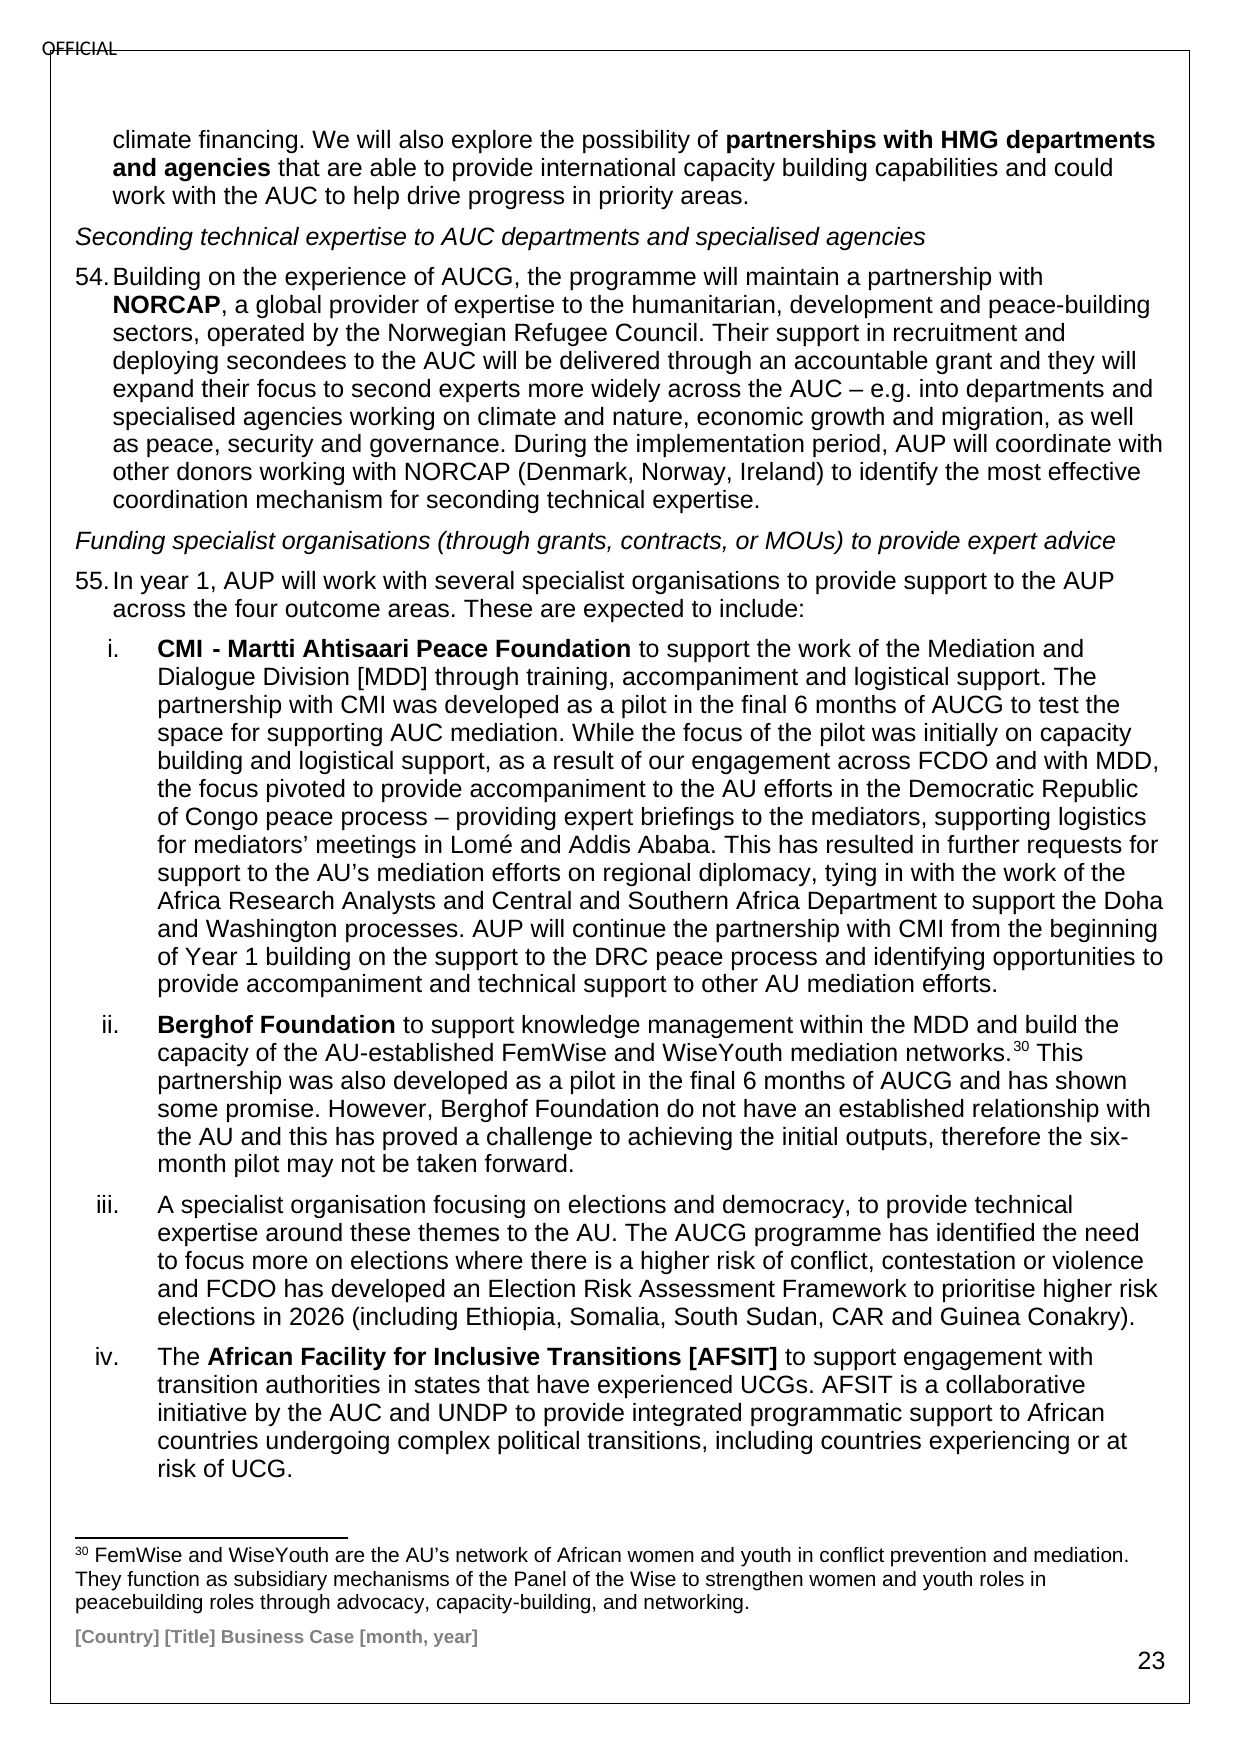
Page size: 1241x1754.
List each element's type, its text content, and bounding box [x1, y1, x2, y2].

list FemWise and WiseYouth are the AU’s network of African women and youth in conflict prevention and mediation. They function as subsidiary mechanisms of the Panel of the Wise to strengthen women and youth roles in peacebuilding roles through advocacy, capacity‑building, and networking. [75, 1544, 1165, 1614]
list CMI - Martti Ahtisaari Peace Foundation to support the work of the Mediation and Dialogue Division [MDD] through training, accompaniment and logistical support. The partnership with CMI was developed as a pilot in the final 6 months of AUCG to test the space for supporting AUC mediation. While the focus of the pilot was initially on capacity building and logistical support, as a result of our engagement across FCDO and with MDD, the focus pivoted to provide accompaniment to the AU efforts in the Democratic Republic of Congo peace process – providing expert briefings to the mediators, supporting logistics for mediators’ meetings in Lomé and Addis Ababa. This has resulted in further requests for support to the AU’s mediation efforts on regional diplomacy, tying in with the work of the Africa Research Analysts and Central and Southern Africa Department to support the Doha and Washington processes. AUP will continue the partnership with CMI from the beginning of Year 1 building on the support to the DRC peace process and identifying opportunities to provide accompaniment and technical support to other AU mediation efforts. [119, 635, 1165, 998]
list Building on the experience of AUCG, the programme will maintain a partnership with NORCAP, a global provider of expertise to the humanitarian, development and peace-building sectors, operated by the Norwegian Refugee Council. Their support in recruitment and deploying secondees to the AUC will be delivered through an accountable grant and they will expand their focus to second experts more widely across the AUC – e.g. into departments and specialised agencies working on climate and nature, economic growth and migration, as well as peace, security and governance. During the implementation period, AUP will coordinate with other donors working with NORCAP (Denmark, Norway, Ireland) to identify the most effective coordination mechanism for seconding technical expertise. [75, 263, 1165, 514]
list Berghof Foundation to support knowledge management within the MDD and build the capacity of the AU-established FemWise and WiseYouth mediation networks. This partnership was also developed as a pilot in the final 6 months of AUCG and has shown some promise. However, Berghof Foundation do not have an established relationship with the AU and this has proved a challenge to achieving the initial outputs, therefore the six-month pilot may not be taken forward. [119, 1011, 1165, 1178]
list The African Facility for Inclusive Transitions [AFSIT] to support engagement with transition authorities in states that have experienced UCGs. AFSIT is a collaborative initiative by the AUC and UNDP to provide integrated programmatic support to African countries undergoing complex political transitions, including countries experiencing or at risk of UCG. [119, 1343, 1165, 1482]
list climate financing. We will also explore the possibility of partnerships with HMG departments and agencies that are able to provide international capacity building capabilities and could work with the AUC to help drive progress in priority areas. [75, 126, 1165, 210]
list A specialist organisation focusing on elections and democracy, to provide technical expertise around these themes to the AU. The AUCG programme has identified the need to focus more on elections where there is a higher risk of conflict, contestation or violence and FCDO has developed an Election Risk Assessment Framework to prioritise higher risk elections in 2026 (including Ethiopia, Somalia, South Sudan, CAR and Guinea Conakry). [119, 1191, 1165, 1330]
list In year 1, AUP will work with several specialist organisations to provide support to the AUP across the four outcome areas. These are expected to include: [75, 567, 1165, 623]
text Funding specialist organisations (through grants, contracts, or MOUs) to provide expert advice [75, 526, 1165, 554]
text Seconding technical expertise to AUC departments and specialised agencies [75, 222, 1165, 250]
